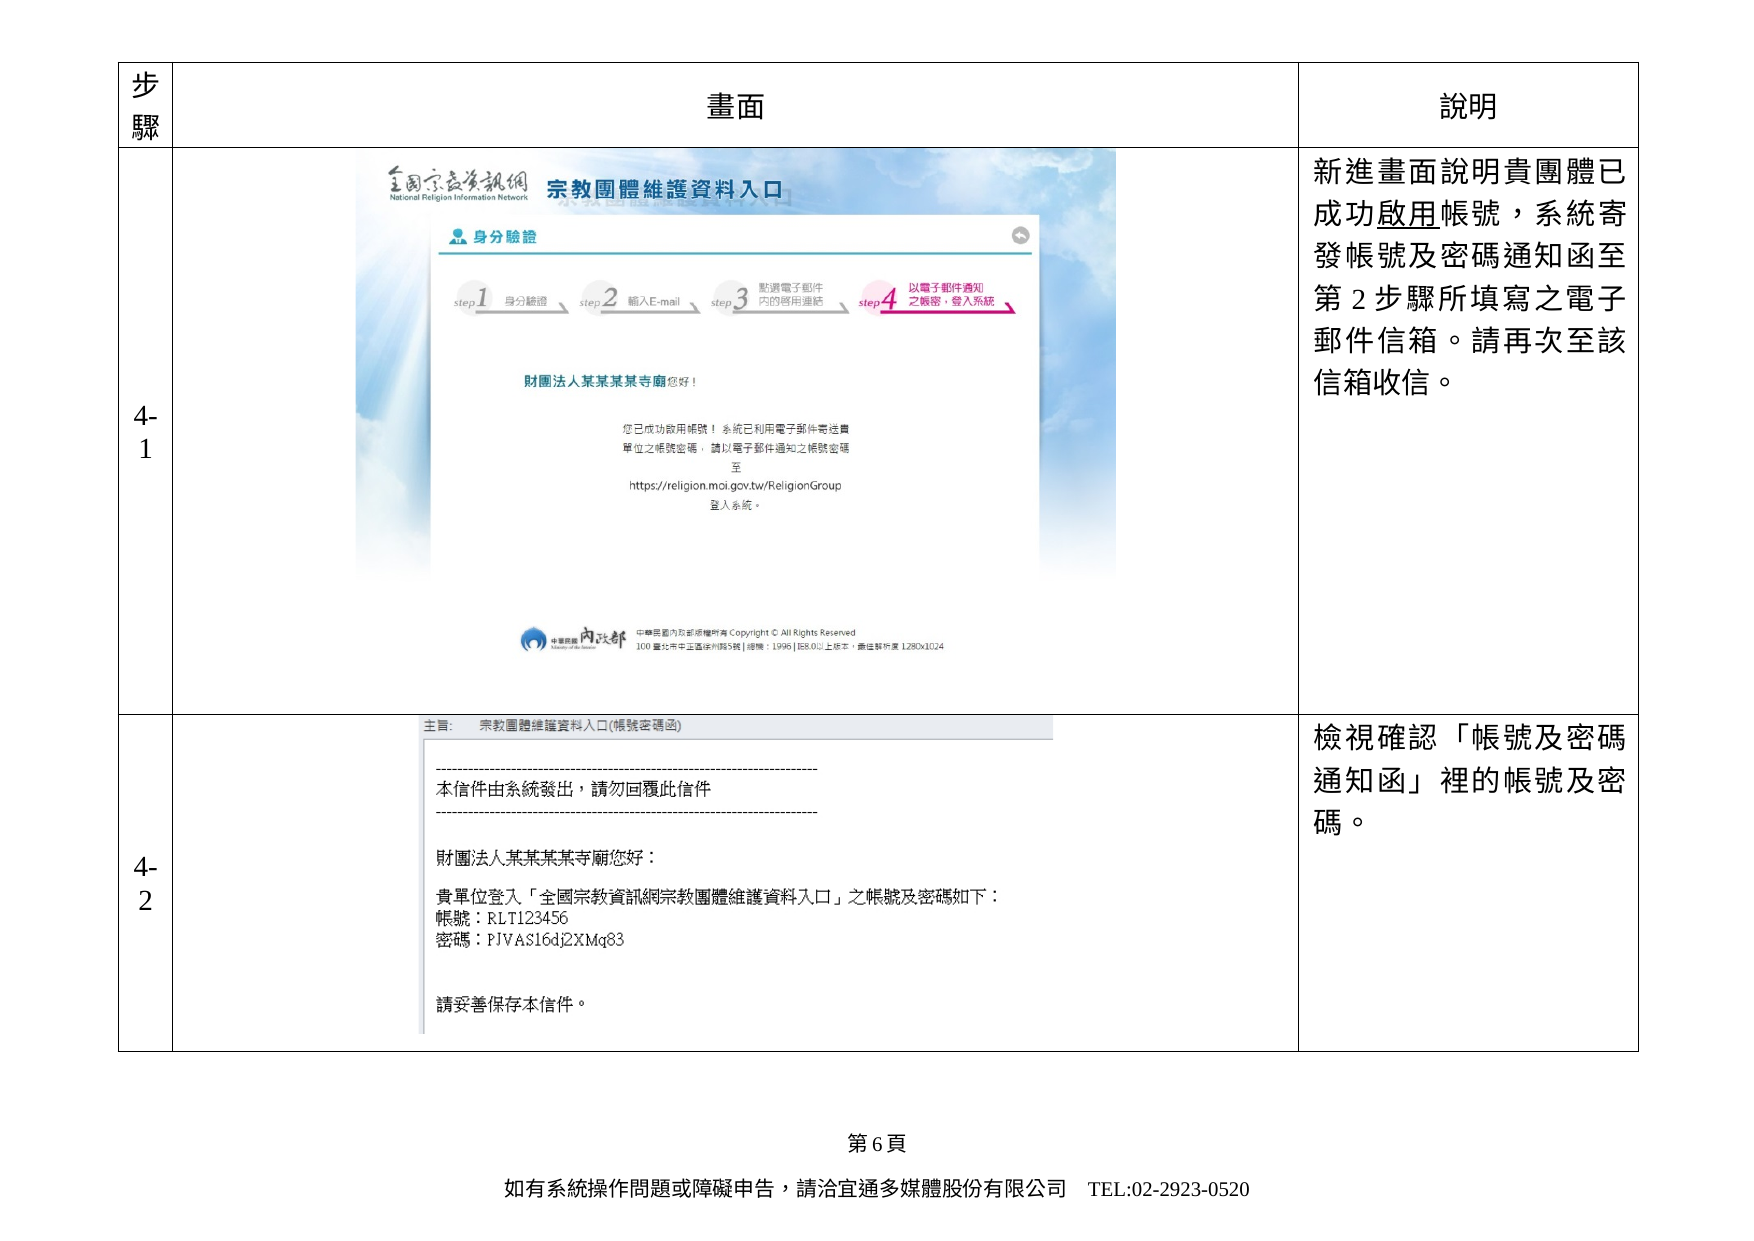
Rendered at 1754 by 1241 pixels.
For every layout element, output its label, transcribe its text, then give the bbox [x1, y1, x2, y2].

table_header 畫面 [173, 63, 1298, 147]
table_cell 檢視確認「帳號及密碼通知函」裡的帳號及密碼。 [1299, 715, 1638, 1051]
table_cell [173, 715, 1298, 1051]
table_header 步驟 [119, 63, 172, 147]
table_header 說明 [1299, 63, 1638, 147]
table_cell 4-2 [119, 715, 172, 1051]
table_cell 新進畫面說明貴團體已成功啟用帳號，系統寄發帳號及密碼通知函至第2步驟所填寫之電子郵件信箱。請再次至該信箱收信。 [1299, 148, 1638, 714]
table_cell [173, 148, 1298, 714]
table_cell 4-1 [119, 148, 172, 714]
